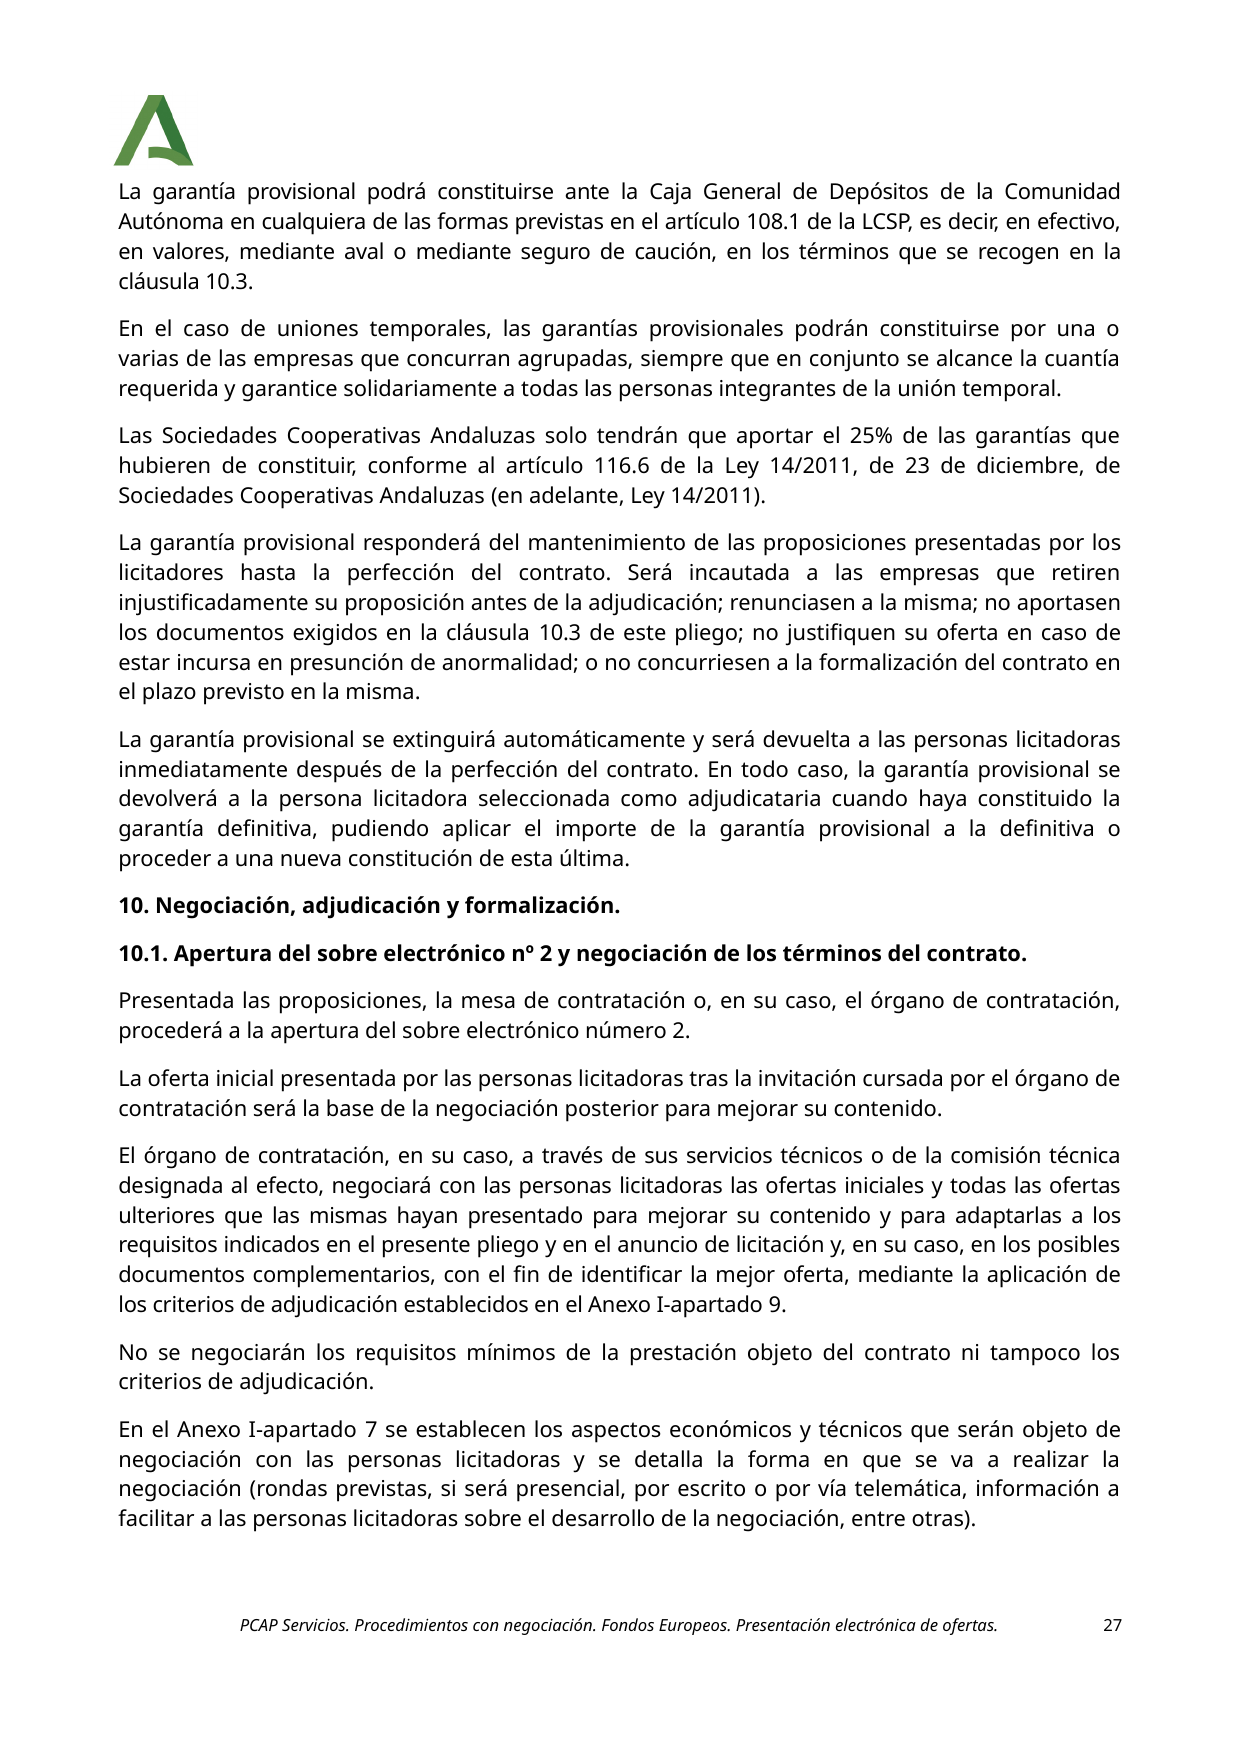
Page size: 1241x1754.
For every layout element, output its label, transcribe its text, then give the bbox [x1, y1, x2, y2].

text La garantía provisional podrá constituirse ante la Caja General de Depósitos de la Comunidad Autónoma en cualquiera de las formas previstas en el artículo 108.1 de la LCSP, es decir, en efectivo, en valores, mediante aval o mediante seguro de caución, en los términos que se recogen en la cláusula 10.3. [118, 176, 1122, 296]
text La garantía provisional se extinguirá automáticamente y será devuelta a las personas licitadoras inmediatamente después de la perfección del contrato. En todo caso, la garantía provisional se devolverá a la persona licitadora seleccionada como adjudicataria cuando haya constituido la garantía definitiva, pudiendo aplicar el importe de la garantía provisional a la definitiva o proceder a una nueva constitución de esta última. [118, 724, 1122, 873]
text La garantía provisional responderá del mantenimiento de las proposiciones presentadas por los licitadores hasta la perfección del contrato. Será incautada a las empresas que retiren injustificadamente su proposición antes de la adjudicación; renunciasen a la misma; no aportasen los documentos exigidos en la cláusula 10.3 de este pliego; no justifiquen su oferta en caso de estar incursa en presunción de anormalidad; o no concurriesen a la formalización del contrato en el plazo previsto en la misma. [118, 527, 1122, 706]
text No se negociarán los requisitos mínimos de la prestación objeto del contrato ni tampoco los criterios de adjudicación. [118, 1337, 1122, 1396]
text En el caso de uniones temporales, las garantías provisionales podrán constituirse por una o varias de las empresas que concurran agrupadas, siempre que en conjunto se alcance la cuantía requerida y garantice solidariamente a todas las personas integrantes de la unión temporal. [118, 313, 1122, 403]
picture [109, 91, 198, 170]
text La oferta inicial presentada por las personas licitadoras tras la invitación cursada por el órgano de contratación será la base de la negociación posterior para mejorar su contenido. [118, 1063, 1122, 1122]
text El órgano de contratación, en su caso, a través de sus servicios técnicos o de la comisión técnica designada al efecto, negociará con las personas licitadoras las ofertas iniciales y todas las ofertas ulteriores que las mismas hayan presentado para mejorar su contenido y para adaptarlas a los requisitos indicados en el presente pliego y en el anuncio de licitación y, en su caso, en los posibles documentos complementarios, con el fin de identificar la mejor oferta, mediante la aplicación de los criterios de adjudicación establecidos en el Anexo I-apartado 9. [118, 1140, 1122, 1319]
subtitle 10. Negociación, adjudicación y formalización. [118, 891, 1122, 920]
subtitle 10.1. Apertura del sobre electrónico nº 2 y negociación de los términos del contrato. [118, 938, 1122, 968]
text Presentada las proposiciones, la mesa de contratación o, en su caso, el órgano de contratación, procederá a la apertura del sobre electrónico número 2. [118, 986, 1122, 1045]
text Las Sociedades Cooperativas Andaluzas solo tendrán que aportar el 25% de las garantías que hubieren de constituir, conforme al artículo 116.6 de la Ley 14/2011, de 23 de diciembre, de Sociedades Cooperativas Andaluzas (en adelante, Ley 14/2011). [118, 420, 1122, 510]
text En el Anexo I-apartado 7 se establecen los aspectos económicos y técnicos que serán objeto de negociación con las personas licitadoras y se detalla la forma en que se va a realizar la negociación (rondas previstas, si será presencial, por escrito o por vía telemática, información a facilitar a las personas licitadoras sobre el desarrollo de la negociación, entre otras). [118, 1414, 1122, 1533]
